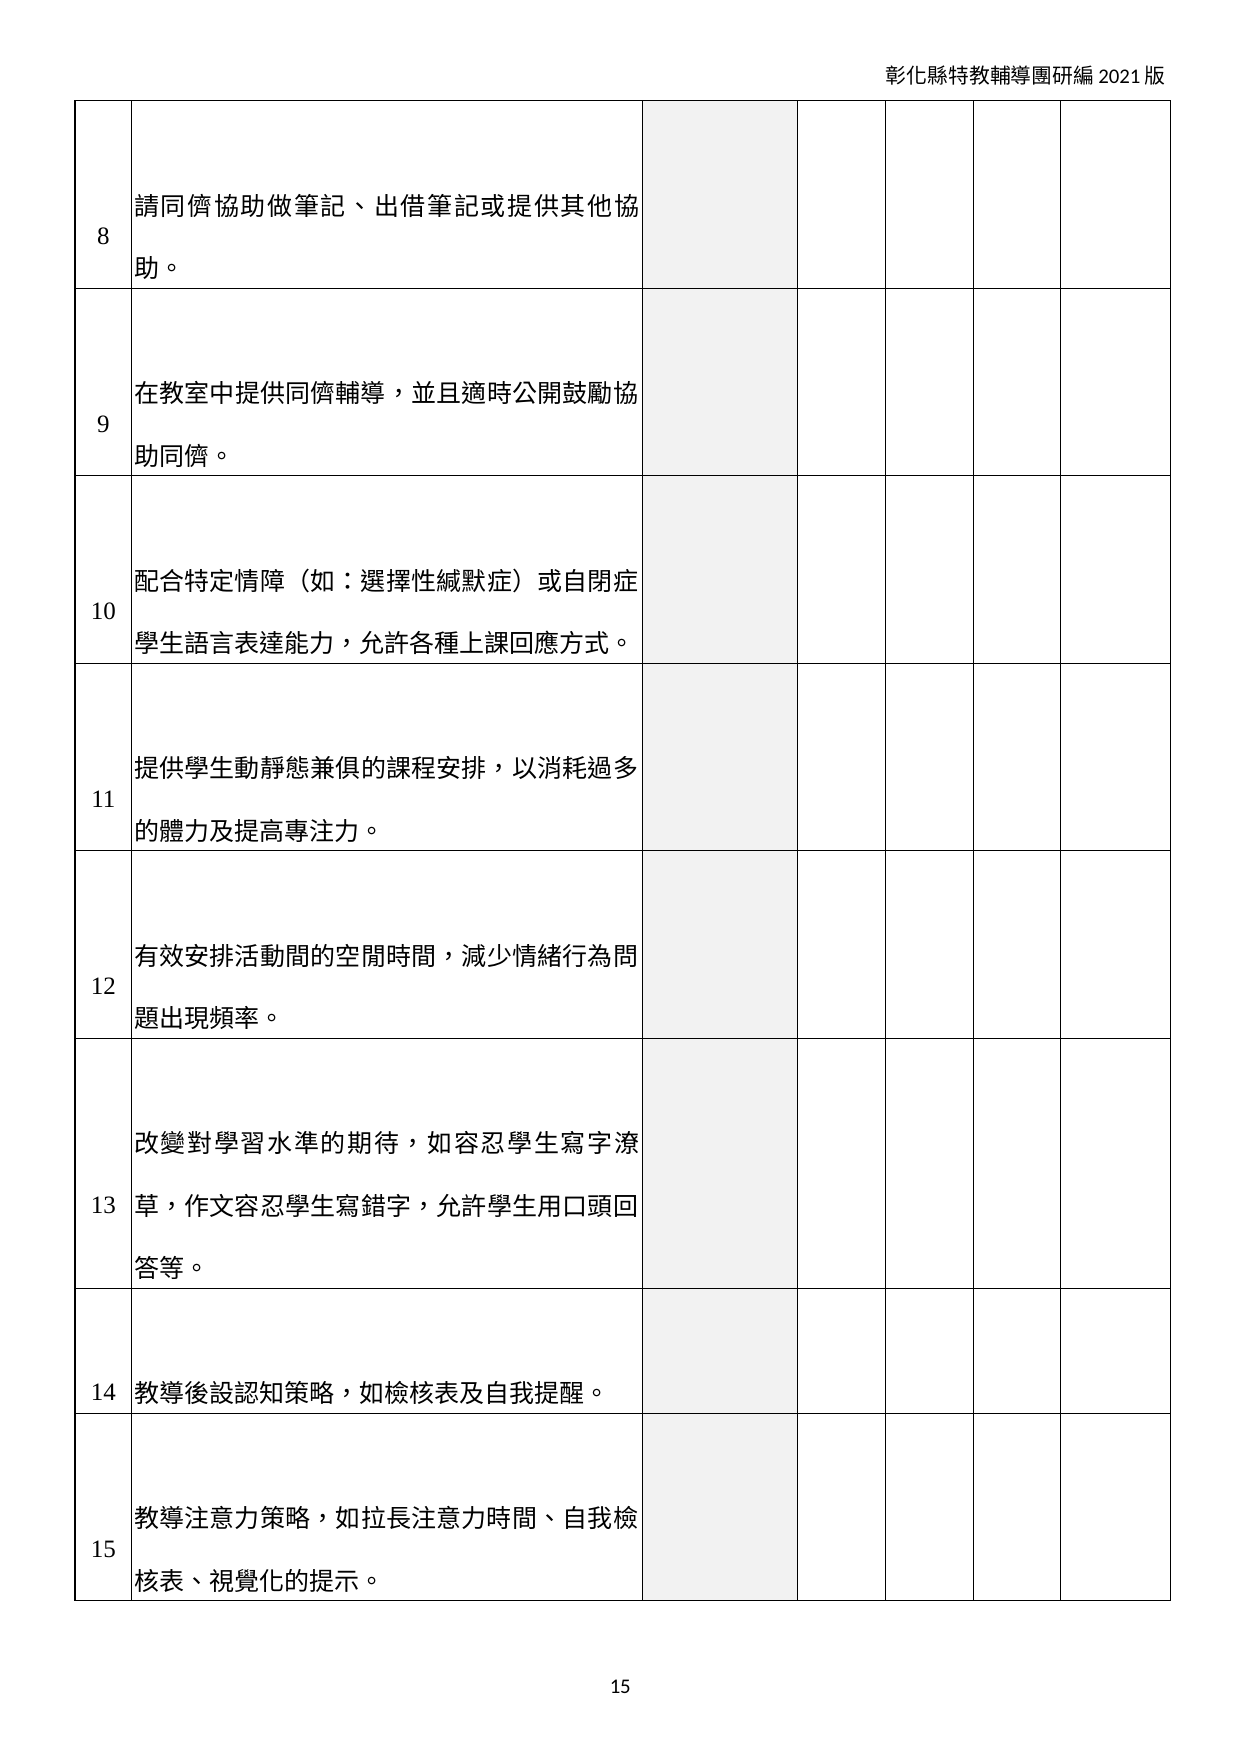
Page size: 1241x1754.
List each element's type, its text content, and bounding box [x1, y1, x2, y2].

table_cell [643, 101, 797, 288]
table_cell [886, 1039, 973, 1288]
table_cell [643, 1289, 797, 1413]
table_cell [643, 1039, 797, 1288]
table_cell 教導後設認知策略，如檢核表及自我提醒。 [132, 1289, 642, 1413]
table_cell [798, 101, 885, 288]
table_cell [974, 101, 1060, 288]
table_cell 配合特定情障（如：選擇性緘默症）或自閉症學生語言表達能力，允許各種上課回應方式。 [132, 476, 642, 663]
table_cell [1061, 664, 1170, 850]
table_cell 12 [76, 851, 131, 1038]
table_cell [643, 476, 797, 663]
table_cell [886, 664, 973, 850]
table_cell [886, 289, 973, 475]
table_cell 14 [76, 1289, 131, 1413]
table_cell [886, 1289, 973, 1413]
table_cell 教導注意力策略，如拉長注意力時間、自我檢核表、視覺化的提示。 [132, 1414, 642, 1600]
table_cell 10 [76, 476, 131, 663]
table_cell [974, 851, 1060, 1038]
table_cell [798, 1289, 885, 1413]
table_cell [886, 101, 973, 288]
table_cell 13 [76, 1039, 131, 1288]
table_cell [1061, 1414, 1170, 1600]
table_cell [643, 664, 797, 850]
table_cell [1061, 289, 1170, 475]
table_cell [798, 664, 885, 850]
table_cell [798, 289, 885, 475]
table_cell [886, 851, 973, 1038]
table_cell 提供學生動靜態兼俱的課程安排，以消耗過多的體力及提高專注力。 [132, 664, 642, 850]
table_cell [886, 476, 973, 663]
table_cell 有效安排活動間的空閒時間，減少情緒行為問題出現頻率。 [132, 851, 642, 1038]
table_cell 15 [76, 1414, 131, 1600]
table_cell [798, 476, 885, 663]
table_cell 9 [76, 289, 131, 475]
table_cell 8 [76, 101, 131, 288]
table_cell [974, 664, 1060, 850]
table_cell [974, 1289, 1060, 1413]
table_cell [974, 1039, 1060, 1288]
table_cell [643, 851, 797, 1038]
table_cell [974, 289, 1060, 475]
table_cell [974, 476, 1060, 663]
table_cell 在教室中提供同儕輔導，並且適時公開鼓勵協助同儕。 [132, 289, 642, 475]
table_cell [1061, 1039, 1170, 1288]
table_cell [1061, 851, 1170, 1038]
table_cell [798, 1414, 885, 1600]
table_cell [643, 289, 797, 475]
table_cell 請同儕協助做筆記、出借筆記或提供其他協助。 [132, 101, 642, 288]
table_cell [974, 1414, 1060, 1600]
table_cell 改變對學習水準的期待，如容忍學生寫字潦草，作文容忍學生寫錯字，允許學生用口頭回答等。 [132, 1039, 642, 1288]
table_cell [1061, 101, 1170, 288]
table_cell [1061, 476, 1170, 663]
table_cell [1061, 1289, 1170, 1413]
table_cell [886, 1414, 973, 1600]
table_cell [643, 1414, 797, 1600]
table_cell [798, 1039, 885, 1288]
table_cell 11 [76, 664, 131, 850]
table_cell [798, 851, 885, 1038]
